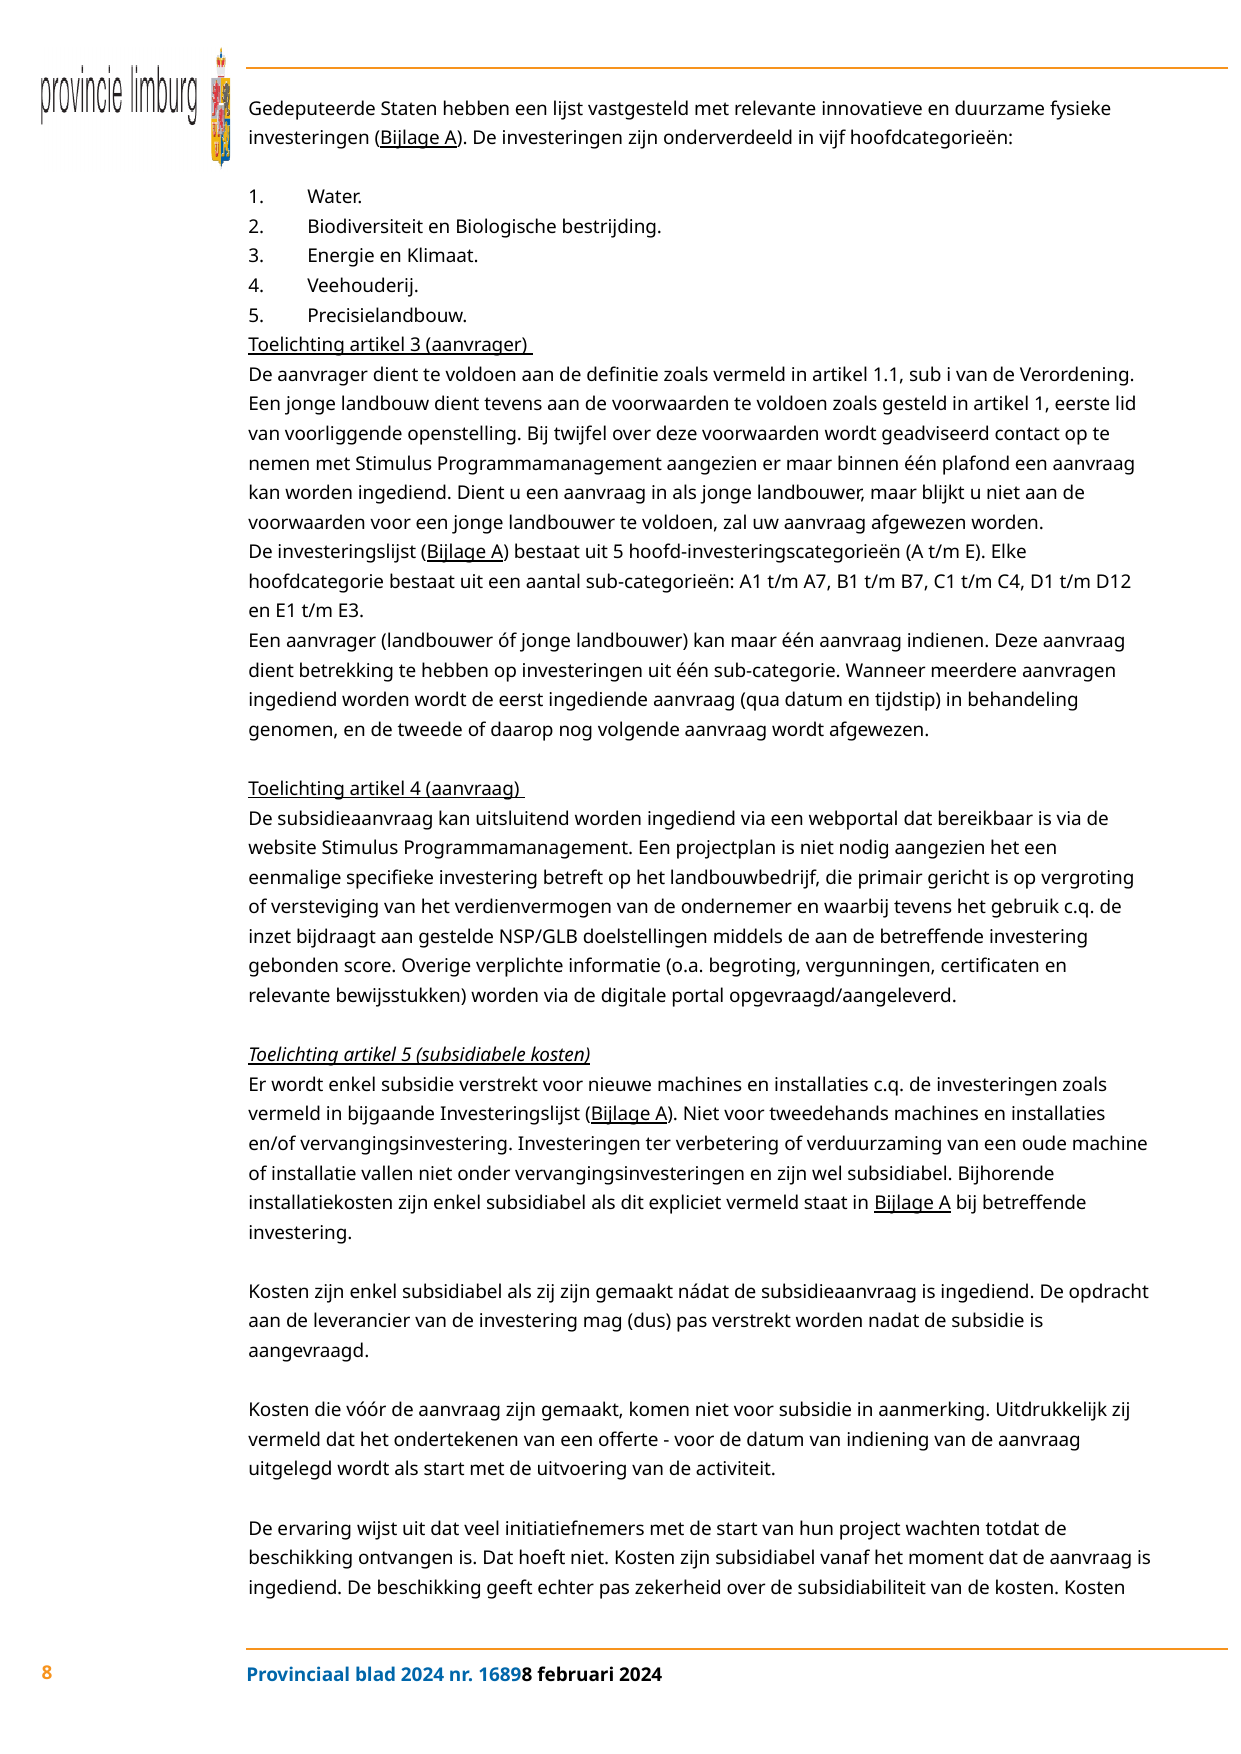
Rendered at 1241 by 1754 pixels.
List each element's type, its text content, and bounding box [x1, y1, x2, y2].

list Energie en Klimaat. [248, 243, 1152, 268]
text Er wordt enkel subsidie verstrekt voor nieuwe machines en installaties c.q. de investeringen zoals vermeld in bijgaande Investeringslijst (Bijlage A). Niet voor tweedehands machines en installaties en/of vervangingsinvestering. Investeringen ter verbetering of verduurzaming van een oude machine of installatie vallen niet onder vervangingsinvesteringen en zijn wel subsidiabel. Bijhorende installatiekosten zijn enkel subsidiabel als dit expliciet vermeld staat in Bijlage A bij betreffende investering. [248, 1071, 1152, 1245]
text De ervaring wijst uit dat veel initiatiefnemers met de start van hun project wachten totdat de beschikking ontvangen is. Dat hoeft niet. Kosten zijn subsidiabel vanaf het moment dat de aanvraag is ingediend. De beschikking geeft echter pas zekerheid over de subsidiabiliteit van de kosten. Kosten [248, 1515, 1152, 1600]
text De aanvrager dient te voldoen aan de definitie zoals vermeld in artikel 1.1, sub i van de Verordening. [248, 361, 1152, 387]
text De subsidieaanvraag kan uitsluitend worden ingediend via een webportal dat bereikbaar is via de website Stimulus Programmamanagement. Een projectplan is niet nodig aangezien het een eenmalige specifieke investering betreft op het landbouwbedrijf, die primair gericht is op vergroting of versteviging van het verdienvermogen van de ondernemer en waarbij tevens het gebruik c.q. de inzet bijdraagt aan gestelde NSP/GLB doelstellingen middels de aan de betreffende investering gebonden score. Overige verplichte informatie (o.a. begroting, vergunningen, certificaten en relevante bewijsstukken) worden via de digitale portal opgevraagd/aangeleverd. [248, 805, 1152, 1008]
text Toelichting artikel 4 (aanvraag) [248, 775, 1152, 801]
text Een jonge landbouw dient tevens aan de voorwaarden te voldoen zoals gesteld in artikel 1, eerste lid van voorliggende openstelling. Bij twijfel over deze voorwaarden wordt geadviseerd contact op te nemen met Stimulus Programmamanagement aangezien er maar binnen één plafond een aanvraag kan worden ingediend. Dient u een aanvraag in als jonge landbouwer, maar blijkt u niet aan de voorwaarden voor een jonge landbouwer te voldoen, zal uw aanvraag afgewezen worden. [248, 391, 1152, 535]
list Biodiversiteit en Biologische bestrijding. [248, 213, 1152, 239]
list Veehouderij. [248, 272, 1152, 298]
text Toelichting artikel 3 (aanvrager) [248, 331, 1152, 357]
text Gedeputeerde Staten hebben een lijst vastgesteld met relevante innovatieve en duurzame fysieke investeringen (Bijlage A). De investeringen zijn onderverdeeld in vijf hoofdcategorieën: [248, 95, 1152, 150]
list Precisielandbouw. [248, 302, 1152, 328]
text Een aanvrager (landbouwer óf jonge landbouwer) kan maar één aanvraag indienen. Deze aanvraag dient betrekking te hebben op investeringen uit één sub-categorie. Wanneer meerdere aanvragen ingediend worden wordt de eerst ingediende aanvraag (qua datum en tijdstip) in behandeling genomen, en de tweede of daarop nog volgende aanvraag wordt afgewezen. [248, 627, 1152, 742]
text Kosten zijn enkel subsidiabel als zij zijn gemaakt nádat de subsidieaanvraag is ingediend. De opdracht aan de leverancier van de investering mag (dus) pas verstrekt worden nadat de subsidie is aangevraagd. [248, 1278, 1152, 1363]
text Kosten die vóór de aanvraag zijn gemaakt, komen niet voor subsidie in aanmerking. Uitdrukkelijk zij vermeld dat het ondertekenen van een offerte - voor de datum van indiening van de aanvraag uitgelegd wordt als start met de uitvoering van de activiteit. [248, 1396, 1152, 1481]
text De investeringslijst (Bijlage A) bestaat uit 5 hoofd-investeringscategorieën (A t/m E). Elke hoofdcategorie bestaat uit een aantal sub-categorieën: A1 t/m A7, B1 t/m B7, C1 t/m C4, D1 t/m D12 en E1 t/m E3. [248, 538, 1152, 623]
text Toelichting artikel 5 (subsidiabele kosten) [248, 1041, 1152, 1067]
picture [41, 47, 231, 172]
list Water. [248, 183, 1152, 209]
